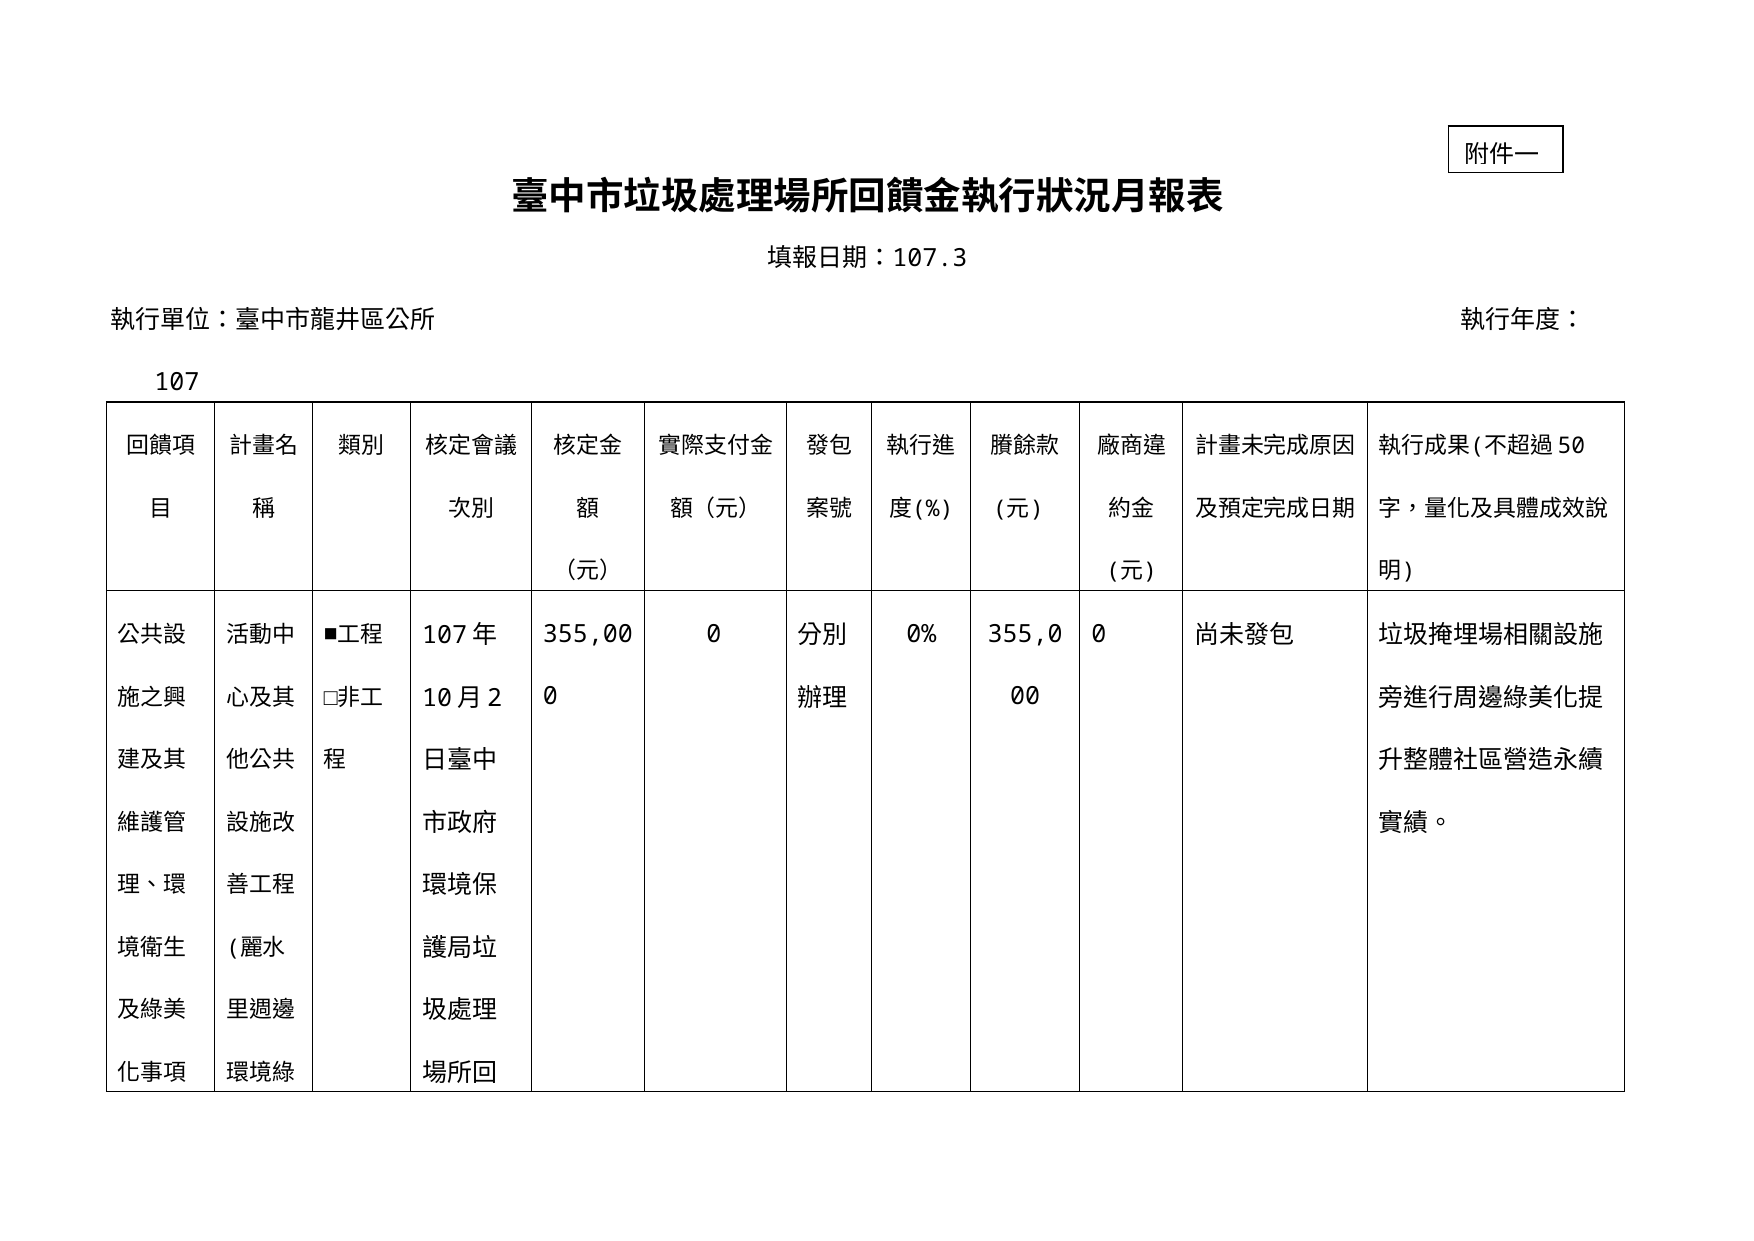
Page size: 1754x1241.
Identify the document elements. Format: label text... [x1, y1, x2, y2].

table_cell 0% [872, 591, 970, 1091]
table_header 核定會議次別 [411, 403, 531, 590]
text 執行單位：臺中市龍井區公所 執行年度：107 [110, 276, 1624, 401]
table_header 類別 [313, 403, 410, 590]
table_header 計畫名稱 [215, 403, 312, 590]
table_cell 尚未發包 [1183, 591, 1367, 1091]
table_cell 0 [1080, 591, 1182, 1091]
table_header 回饋項目 [107, 403, 214, 590]
table_cell ■工程 □非工程 [313, 591, 410, 1091]
table_header 計畫未完成原因 及預定完成日期 [1183, 403, 1367, 590]
table_cell 355,000 [532, 591, 644, 1091]
table_header 執行成果(不超過50字，量化及具體成效說明) [1368, 403, 1624, 590]
table_header 發包案號 [787, 403, 871, 590]
text 臺中市垃圾處理場所回饋金執行狀況月報表 [110, 151, 1624, 214]
text 填報日期：107.3 [110, 214, 1624, 276]
table_header 核定金額（元） [532, 403, 644, 590]
table_cell 垃圾掩埋場相關設施旁進行周邊綠美化提升整體社區營造永續實績。 [1368, 591, 1624, 1091]
table_cell 分別辦理 [787, 591, 871, 1091]
table_header 廠商違約金(元) [1080, 403, 1182, 590]
table_header 執行進度(%) [872, 403, 970, 590]
text 臺中市垃圾處理場所回饋金執行狀況月報表 [1449, 127, 1562, 172]
table_header 賸餘款(元) [971, 403, 1079, 590]
text 附件一 [1464, 134, 1547, 164]
table_cell 107年10月2日臺中市政府環境保護局垃圾處理場所回 [411, 591, 531, 1091]
table_cell 0 [645, 591, 786, 1091]
table_cell 活動中心及其他公共設施改善工程(麗水里週邊環境綠 [215, 591, 312, 1091]
table_cell 公共設施之興建及其維護管理、環境衛生及綠美化事項 [107, 591, 214, 1091]
table_header 實際支付金額（元） [645, 403, 786, 590]
table_cell 355,000 [971, 591, 1079, 1091]
